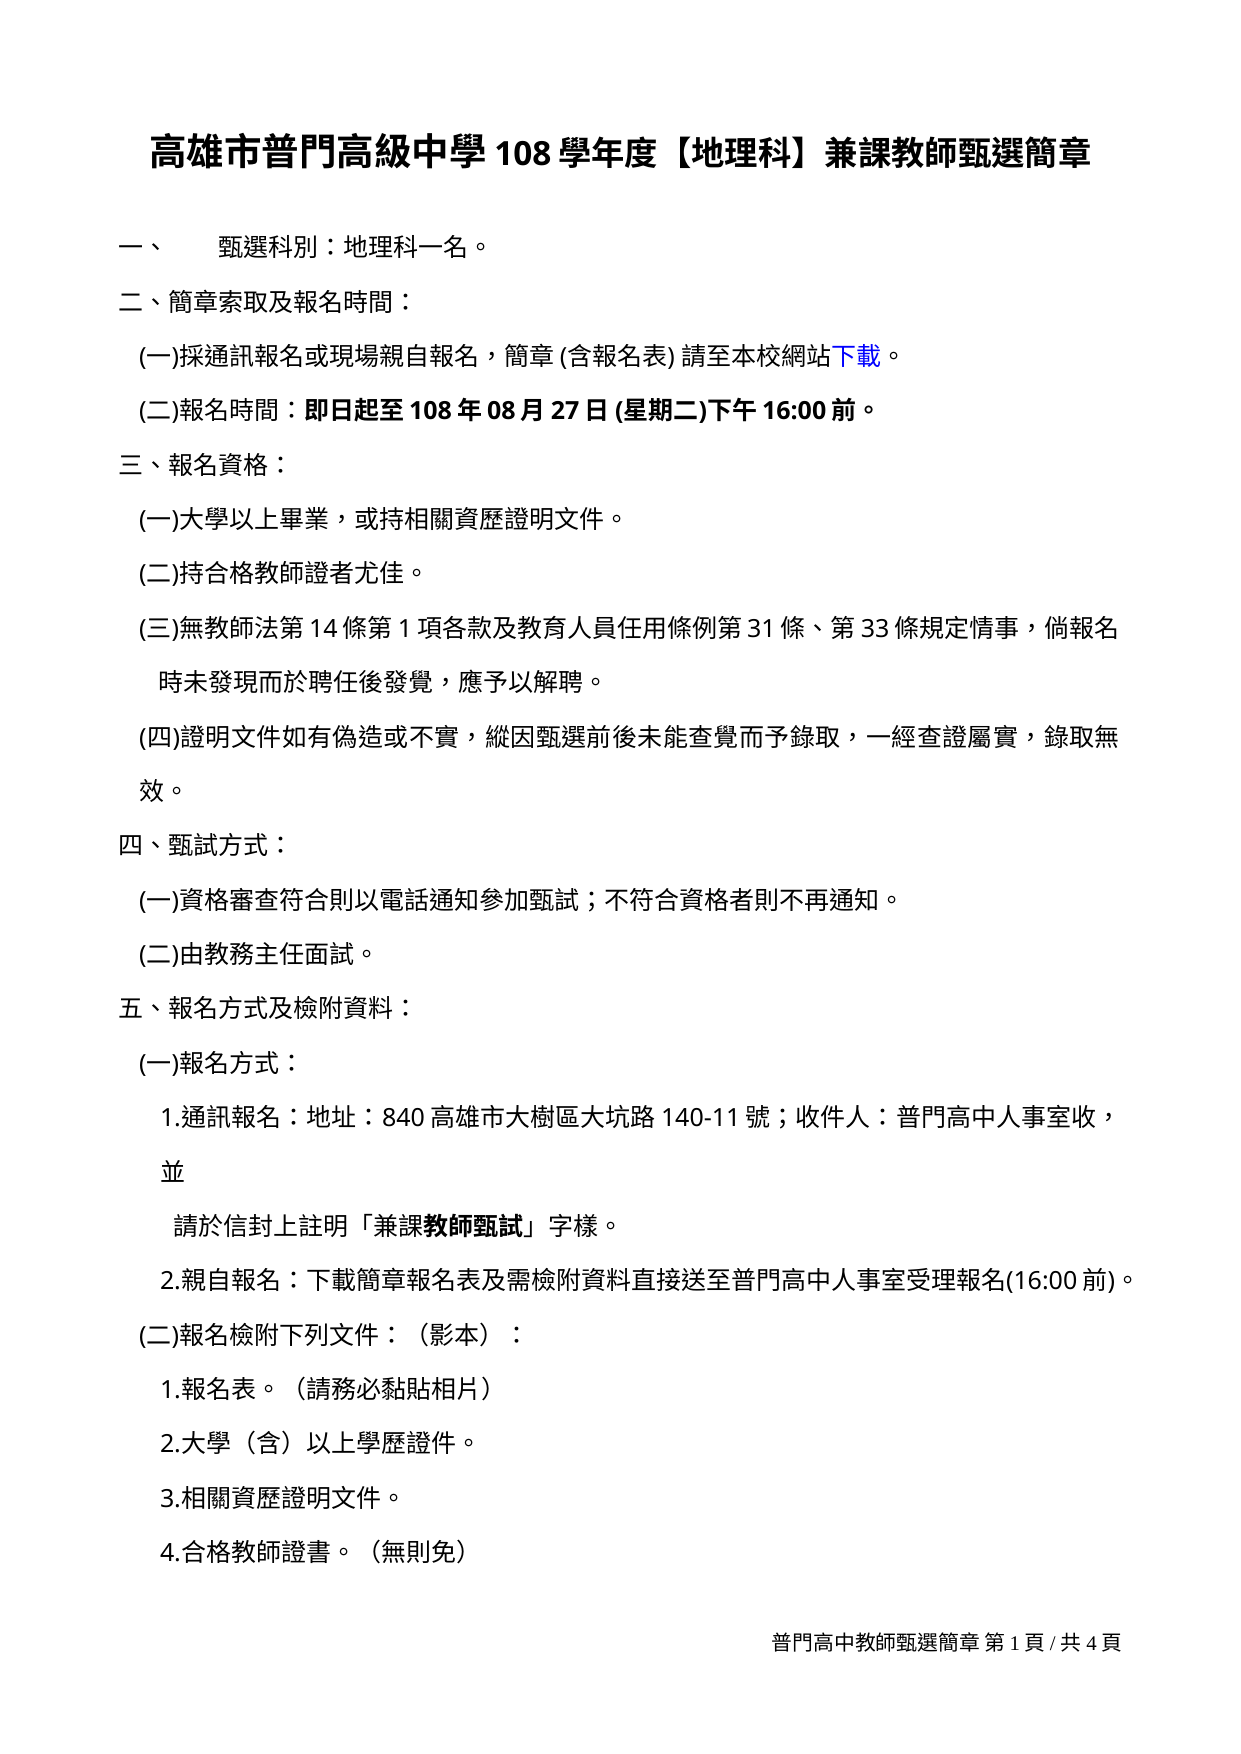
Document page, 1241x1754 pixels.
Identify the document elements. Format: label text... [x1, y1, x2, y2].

text 請於信封上註明「兼課教師甄試」字樣。 [160, 1206, 1122, 1243]
list 甄選科別：地理科一名。 [118, 228, 1122, 264]
text (一)報名方式： [139, 1043, 1122, 1079]
text 五、報名方式及檢附資料： [118, 989, 1122, 1025]
text (一)大學以上畢業，或持相關資歷證明文件。 [139, 499, 1122, 536]
text 2.親自報名：下載簡章報名表及需檢附資料直接送至普門高中人事室受理報名(16:00前)。 [160, 1261, 1122, 1297]
text 四、甄試方式： [118, 826, 1122, 862]
text 高雄市普門高級中學108學年度【地理科】兼課教師甄選簡章 [118, 122, 1122, 177]
text (一)資格審查符合則以電話通知參加甄試；不符合資格者則不再通知。 [139, 880, 1122, 916]
text (三)無教師法第14條第1項各款及教育人員任用條例第31條、第33條規定情事，倘報名 [139, 608, 1122, 644]
text (二)報名檢附下列文件：（影本）： [139, 1315, 1122, 1351]
text (二)由教務主任面試。 [139, 934, 1122, 971]
text 4.合格教師證書。（無則免） [160, 1533, 1122, 1569]
text 3.相關資歷證明文件。 [160, 1478, 1122, 1514]
text 1.通訊報名：地址：840高雄市大樹區大坑路140-11號；收件人：普門高中人事室收，並 [160, 1098, 1122, 1188]
text 1.報名表。（請務必黏貼相片） [160, 1369, 1122, 1406]
text (二)報名時間：即日起至108年08月27日 (星期二)下午16:00前。 [139, 391, 1122, 427]
text 三、報名資格： [118, 445, 1122, 481]
text 2.大學（含）以上學歷證件。 [160, 1424, 1122, 1460]
text (四)證明文件如有偽造或不實，縱因甄選前後未能查覺而予錄取，一經查證屬實，錄取無效。 [139, 717, 1122, 808]
text (二)持合格教師證者尤佳。 [139, 554, 1122, 590]
text 時未發現而於聘任後發覺，應予以解聘。 [139, 663, 1122, 699]
text 二、簡章索取及報名時間： [118, 282, 1122, 318]
text (一)採通訊報名或現場親自報名，簡章 (含報名表) 請至本校網站下載。 [139, 336, 1122, 373]
